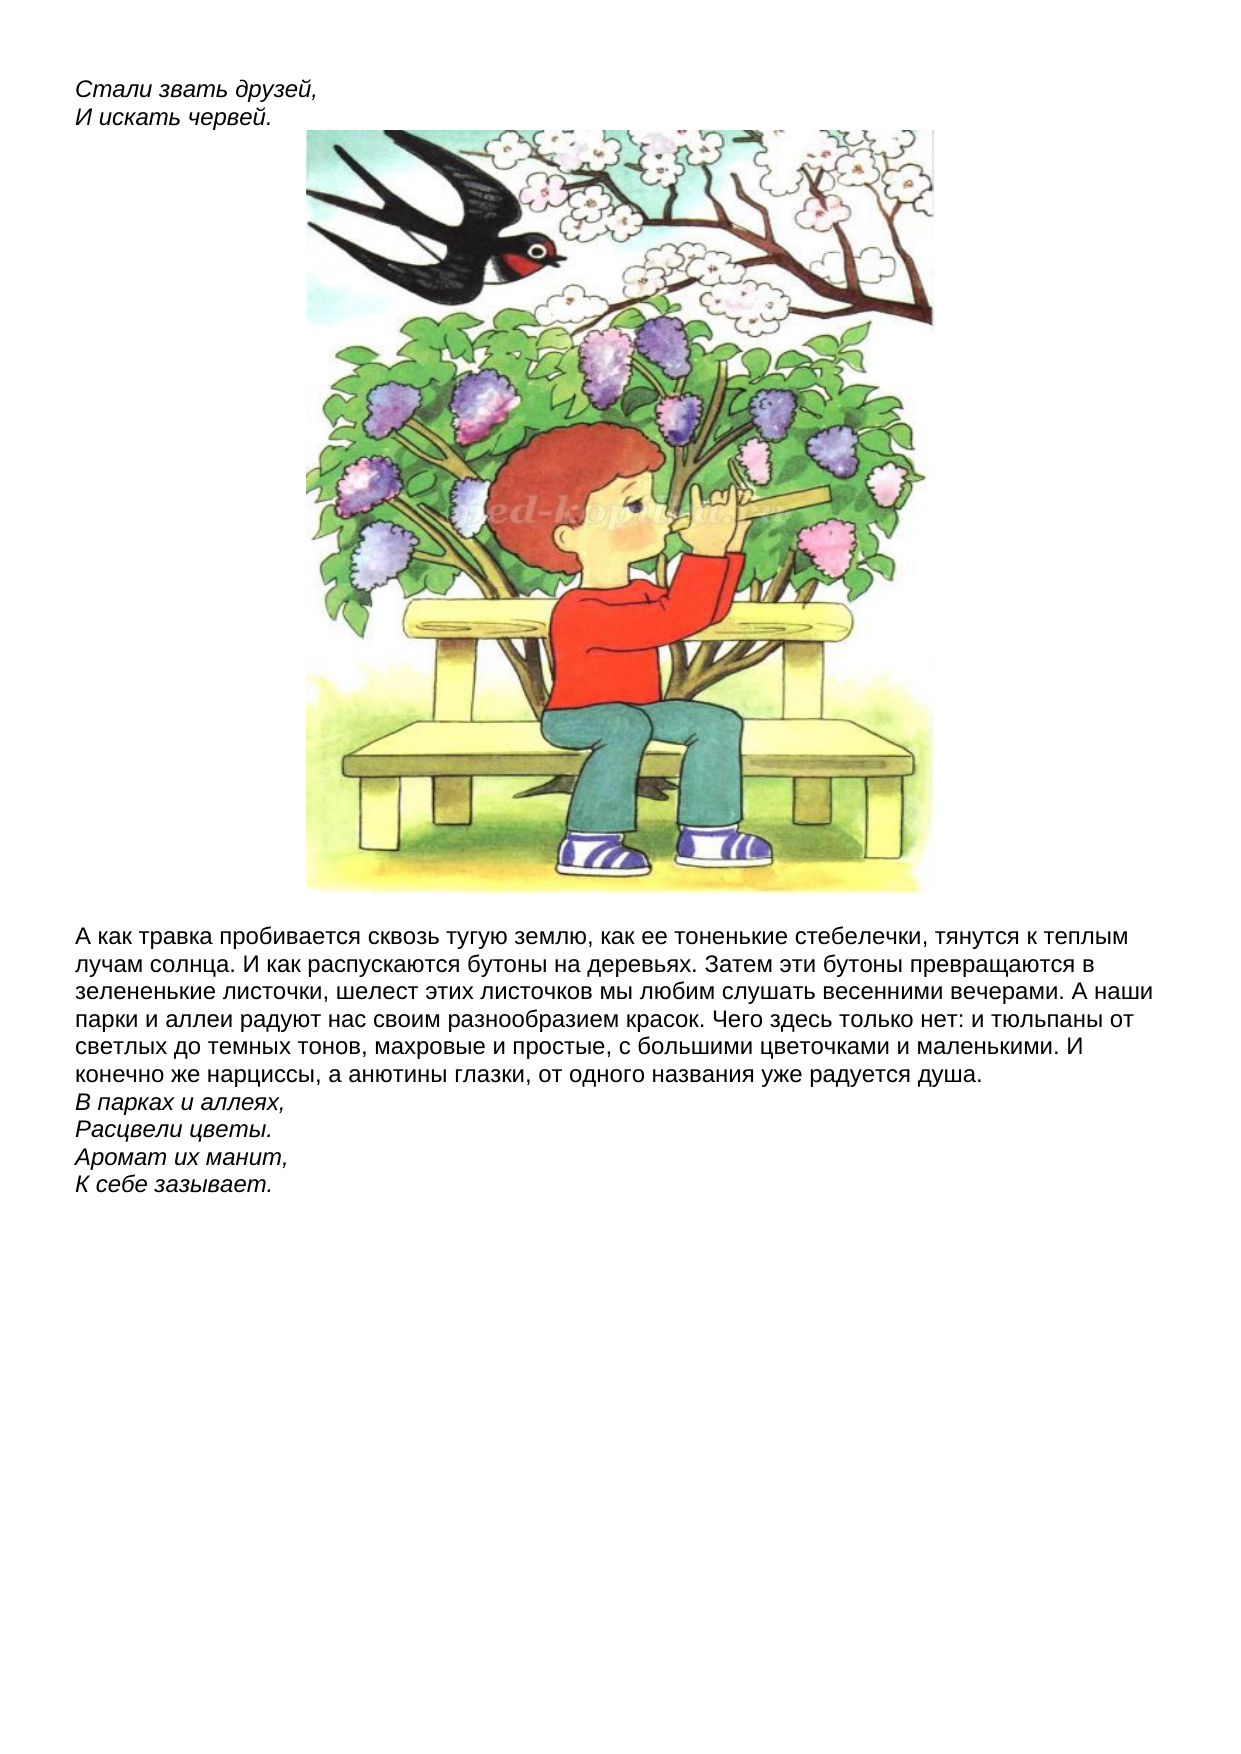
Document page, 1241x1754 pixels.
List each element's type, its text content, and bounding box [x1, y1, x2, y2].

text А как травка пробивается сквозь тугую землю, как ее тоненькие стебелечки, тянутся к теплым лучам солнца. И как распускаются бутоны на деревьях. Затем эти бутоны превращаются в зелененькие листочки, шелест этих листочков мы любим слушать весенними вечерами. А наши парки и аллеи радуют нас своим разнообразием красок. Чего здесь только нет: и тюльпаны от светлых до темных тонов, махровые и простые, с большими цветочками и маленькими. И конечно же нарциссы, а анютины глазки, от одного названия уже радуется душа. В парках и аллеях, Расцвели цветы. Аромат их манит, К себе зазывает. [75, 894, 1165, 1198]
text Стали звать друзей, И искать червей. [75, 75, 1165, 130]
